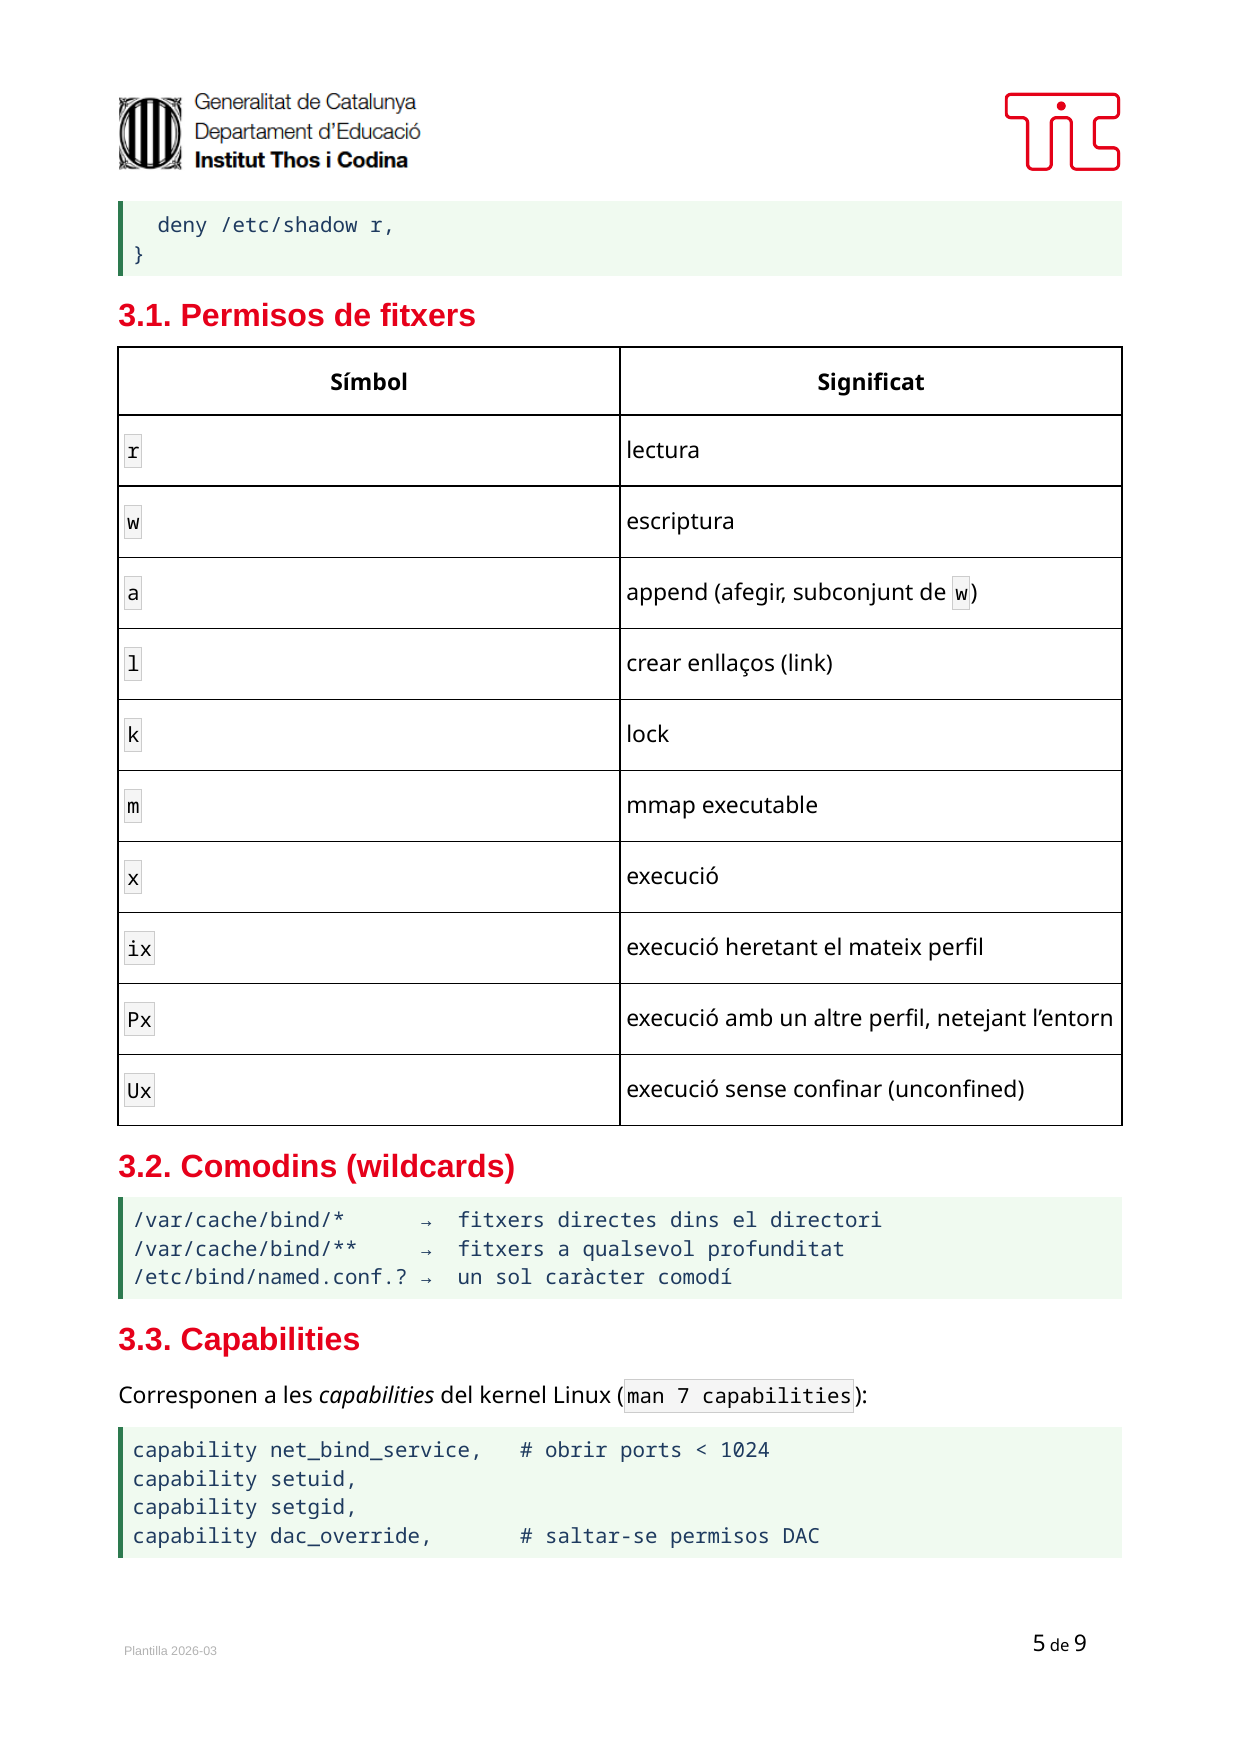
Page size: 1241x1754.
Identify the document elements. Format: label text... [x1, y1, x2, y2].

table_cell x [119, 842, 619, 912]
table_cell crear enllaços (link) [621, 629, 1121, 698]
table_cell execució sense confinar (unconfined) [621, 1055, 1121, 1125]
picture [118, 92, 422, 171]
text capability net_bind_service, # obrir ports < 1024 [123, 1427, 1122, 1464]
text } [123, 239, 1122, 276]
subtitle 3.1. Permisos de fitxers [118, 297, 1122, 334]
text /etc/bind/named.conf.? → un sol caràcter comodí [123, 1262, 1122, 1299]
table_cell escriptura [621, 487, 1121, 556]
table_cell Px [119, 984, 619, 1054]
subtitle 3.2. Comodins (wildcards) [118, 1147, 1122, 1184]
table_cell w [119, 487, 619, 556]
table_header Símbol [119, 348, 619, 414]
table_cell a [119, 558, 619, 627]
table_cell k [119, 700, 619, 769]
table_cell lock [621, 700, 1121, 769]
table_cell append (afegir, subconjunt de w) [621, 558, 1121, 627]
subtitle 3.3. Capabilities [118, 1320, 1122, 1357]
table_cell mmap executable [621, 771, 1121, 841]
text Corresponen a les capabilities del kernel Linux (man 7 capabilities): [854, 1379, 1122, 1413]
text /var/cache/bind/* → fitxers directes dins el directori [123, 1197, 1122, 1234]
text capability setgid, [123, 1492, 1122, 1521]
table_cell lectura [621, 416, 1121, 485]
picture [1004, 92, 1123, 171]
text capability setuid, [123, 1464, 1122, 1492]
table_cell execució heretant el mateix perfil [621, 913, 1121, 983]
text Corresponen a les capabilities del kernel Linux (man 7 capabilities): [118, 1379, 624, 1413]
table_cell ix [119, 913, 619, 983]
table_cell l [119, 629, 619, 698]
table_cell execució [621, 842, 1121, 912]
text /var/cache/bind/** → fitxers a qualsevol profunditat [123, 1234, 1122, 1262]
text capability dac_override, # saltar-se permisos DAC [123, 1521, 1122, 1558]
table_cell r [119, 416, 619, 485]
table_header Significat [621, 348, 1121, 414]
table_cell Ux [119, 1055, 619, 1125]
table_cell execució amb un altre perfil, netejant l’entorn [621, 984, 1121, 1054]
text deny /etc/shadow r, [123, 201, 1122, 239]
table_cell m [119, 771, 619, 841]
